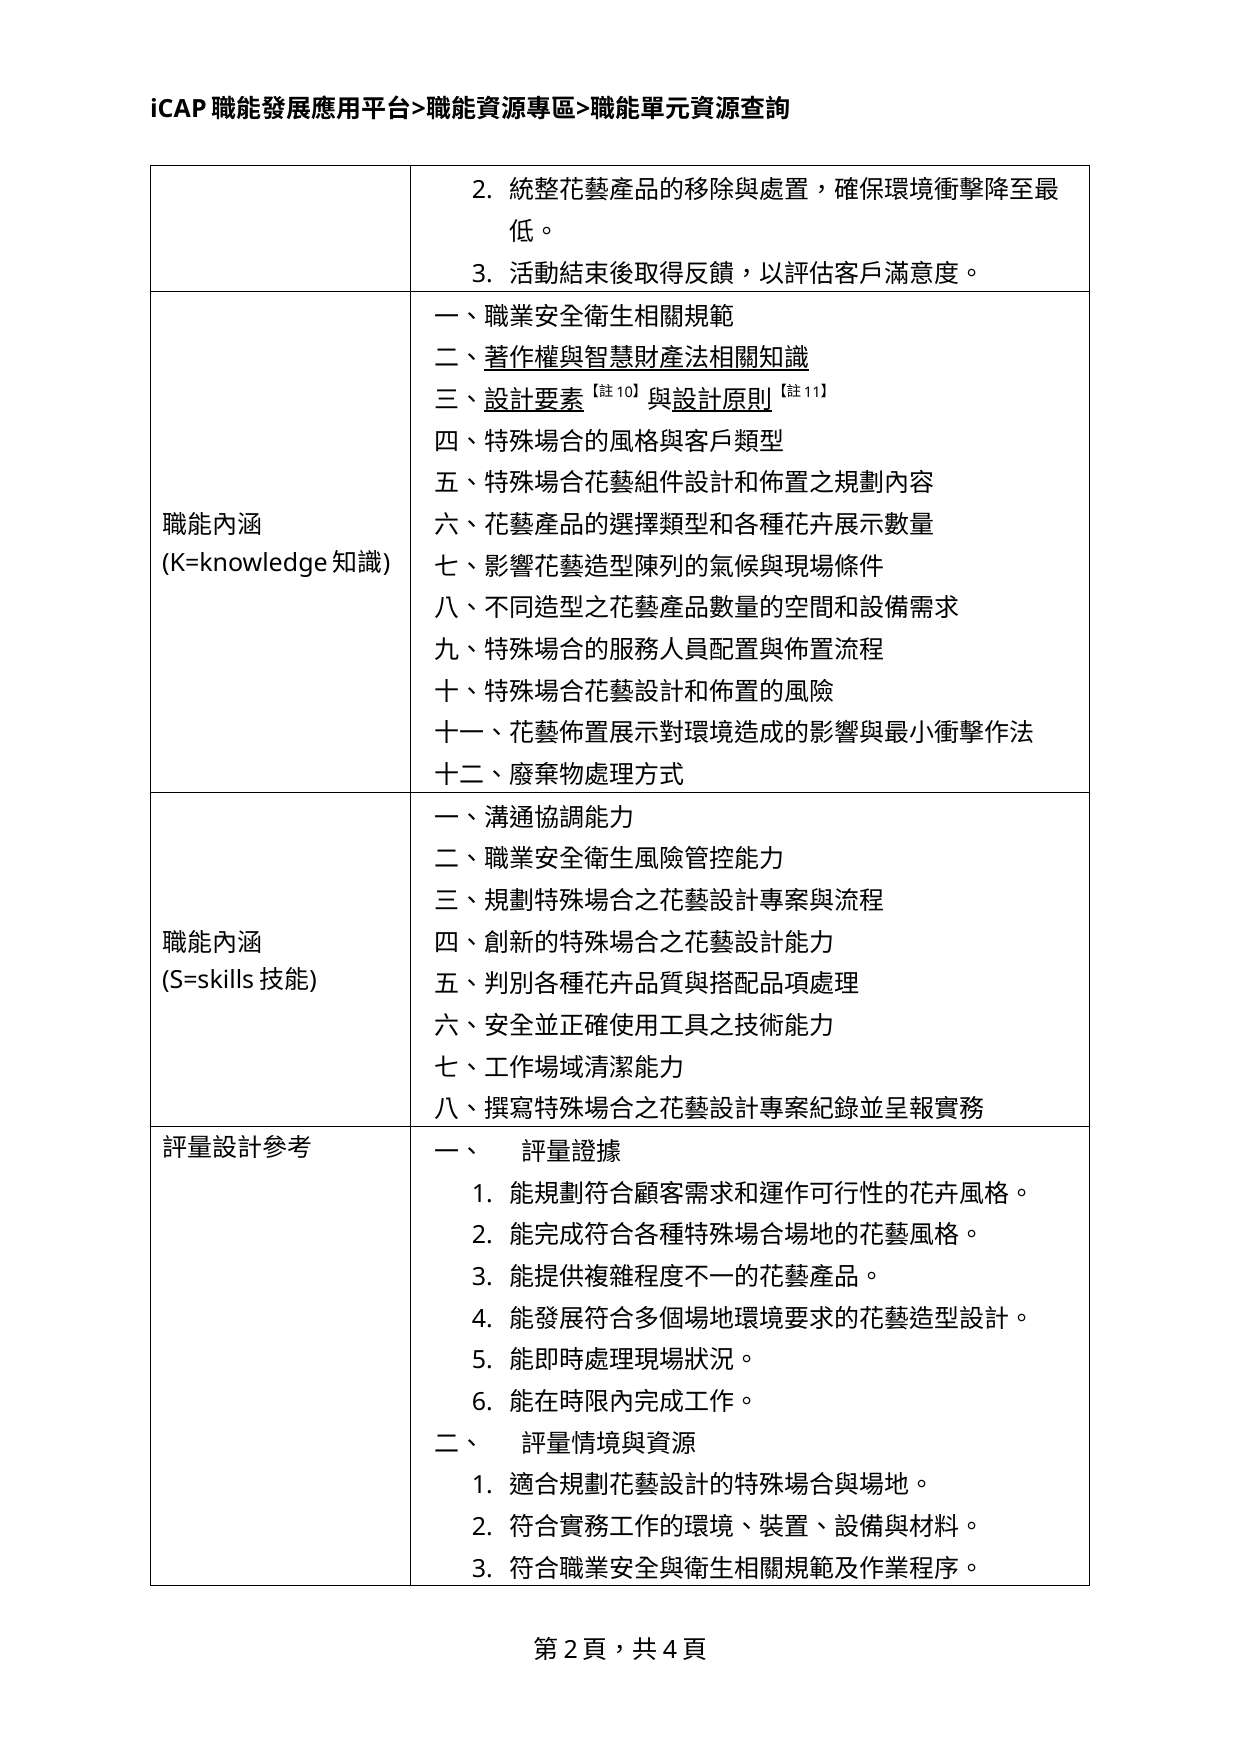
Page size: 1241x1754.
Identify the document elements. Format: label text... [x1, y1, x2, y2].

table_cell 評量設計參考 [151, 1127, 410, 1585]
table_cell 職能內涵 (S=skills技能) [151, 793, 410, 1126]
table_cell 職能內涵 (K=knowledge知識) [151, 292, 410, 792]
table_cell 溝通協調能力 職業安全衛生風險管控能力 規劃特殊場合之花藝設計專案與流程 創新的特殊場合之花藝設計能力 判別各種花卉品質與搭配品項處理 安全並正確使用工具之技術能力 工作場域清潔能力 撰寫特殊場合之花藝設計專案紀錄並呈報實務 [411, 793, 1089, 1126]
table_cell 評量證據 能規劃符合顧客需求和運作可行性的花卉風格。 能完成符合各種特殊場合場地的花藝風格。 能提供複雜程度不一的花藝產品。 能發展符合多個場地環境要求的花藝造型設計。 能即時處理現場狀況。 能在時限內完成工作。 評量情境與資源 適合規劃花藝設計的特殊場合與場地。 符合實務工作的環境、裝置、設備與材料。 符合職業安全與衛生相關規範及作業程序。 評量方法 書面或口頭詢問受評者對本單元職能內涵之了解。 觀察受評者在特殊場合從裝置到拆卸設備之過程。 評估受評者管理現場花卉造型之過程。 評估受評者所提交的特殊場合之花藝產品品質。 個案研究，評估受評者對特殊場合花藝設計造型的熟悉度。 評估受評者提交的報告，包含說明對特殊場合的規畫細節，並提出特定的情境與問題。 [411, 1127, 1089, 1585]
table_cell [151, 166, 410, 291]
table_cell 職業安全衛生相關規範 著作權與智慧財產法相關知識 設計要素【註10】與設計原則【註11】 特殊場合的風格與客戶類型 特殊場合花藝組件設計和佈置之規劃內容 花藝產品的選擇類型和各種花卉展示數量 影響花藝造型陳列的氣候與現場條件 不同造型之花藝產品數量的空間和設備需求 特殊場合的服務人員配置與佈置流程 特殊場合花藝設計和佈置的風險 花藝佈置展示對環境造成的影響與最小衝擊作法 廢棄物處理方式 [411, 292, 1089, 792]
table_cell 確認特殊場合的規模 與客戶釐清特殊場合【註1】的關鍵設計需求【註2】。 辨識並界定特殊場合的關鍵運作需求【註3】，包括舉辦場地的選擇。 準備並呈現特殊場合的整體概念計畫 將創意要素【註4】融入花藝概念與主題。 諮詢相關人員【註5】，驗證花藝概念運作的可行性。 考慮對環境造成的負面影響與最低衝擊的做法，以減少負面影響。 提供範圍花藝產品正確完整的範圍與風格資訊，取得許可後進行細部設計。 準備並執行提供特殊場合產品與服務的運作計畫 準備提供花藝產品與配套服務【註6】的運作計畫【註7】，辨識步驟、活動、順序。 在計畫中納入適當風險管理議題【註8】。 與客戶檢視、確認並敲定細節。 提供所有相關人士正確完整的運作計畫資訊，以確保及時有效地規劃與執行。 執行並監控特殊場合的運作計畫，必要時予以調整。 統整特殊場合的花藝佈置 統整交貨或運輸安排【註9】。 依工作說明與運作計畫，統整所有花藝產品的打造與架設，及監控所有花藝產品的裝卸。 與客戶、場地人員討論產品的架設與配置，視需求調整。 維護花藝產品，以確保外觀維持最佳狀態。 拆除花藝產品 在佈置階段依需求調整複合產品或陳列的設計，考慮並運用設計要素與設計原則統整運輸安排。 統整花藝產品的移除與處置，確保環境衝擊降至最低。 活動結束後取得反饋，以評估客戶滿意度。 [411, 166, 1089, 291]
